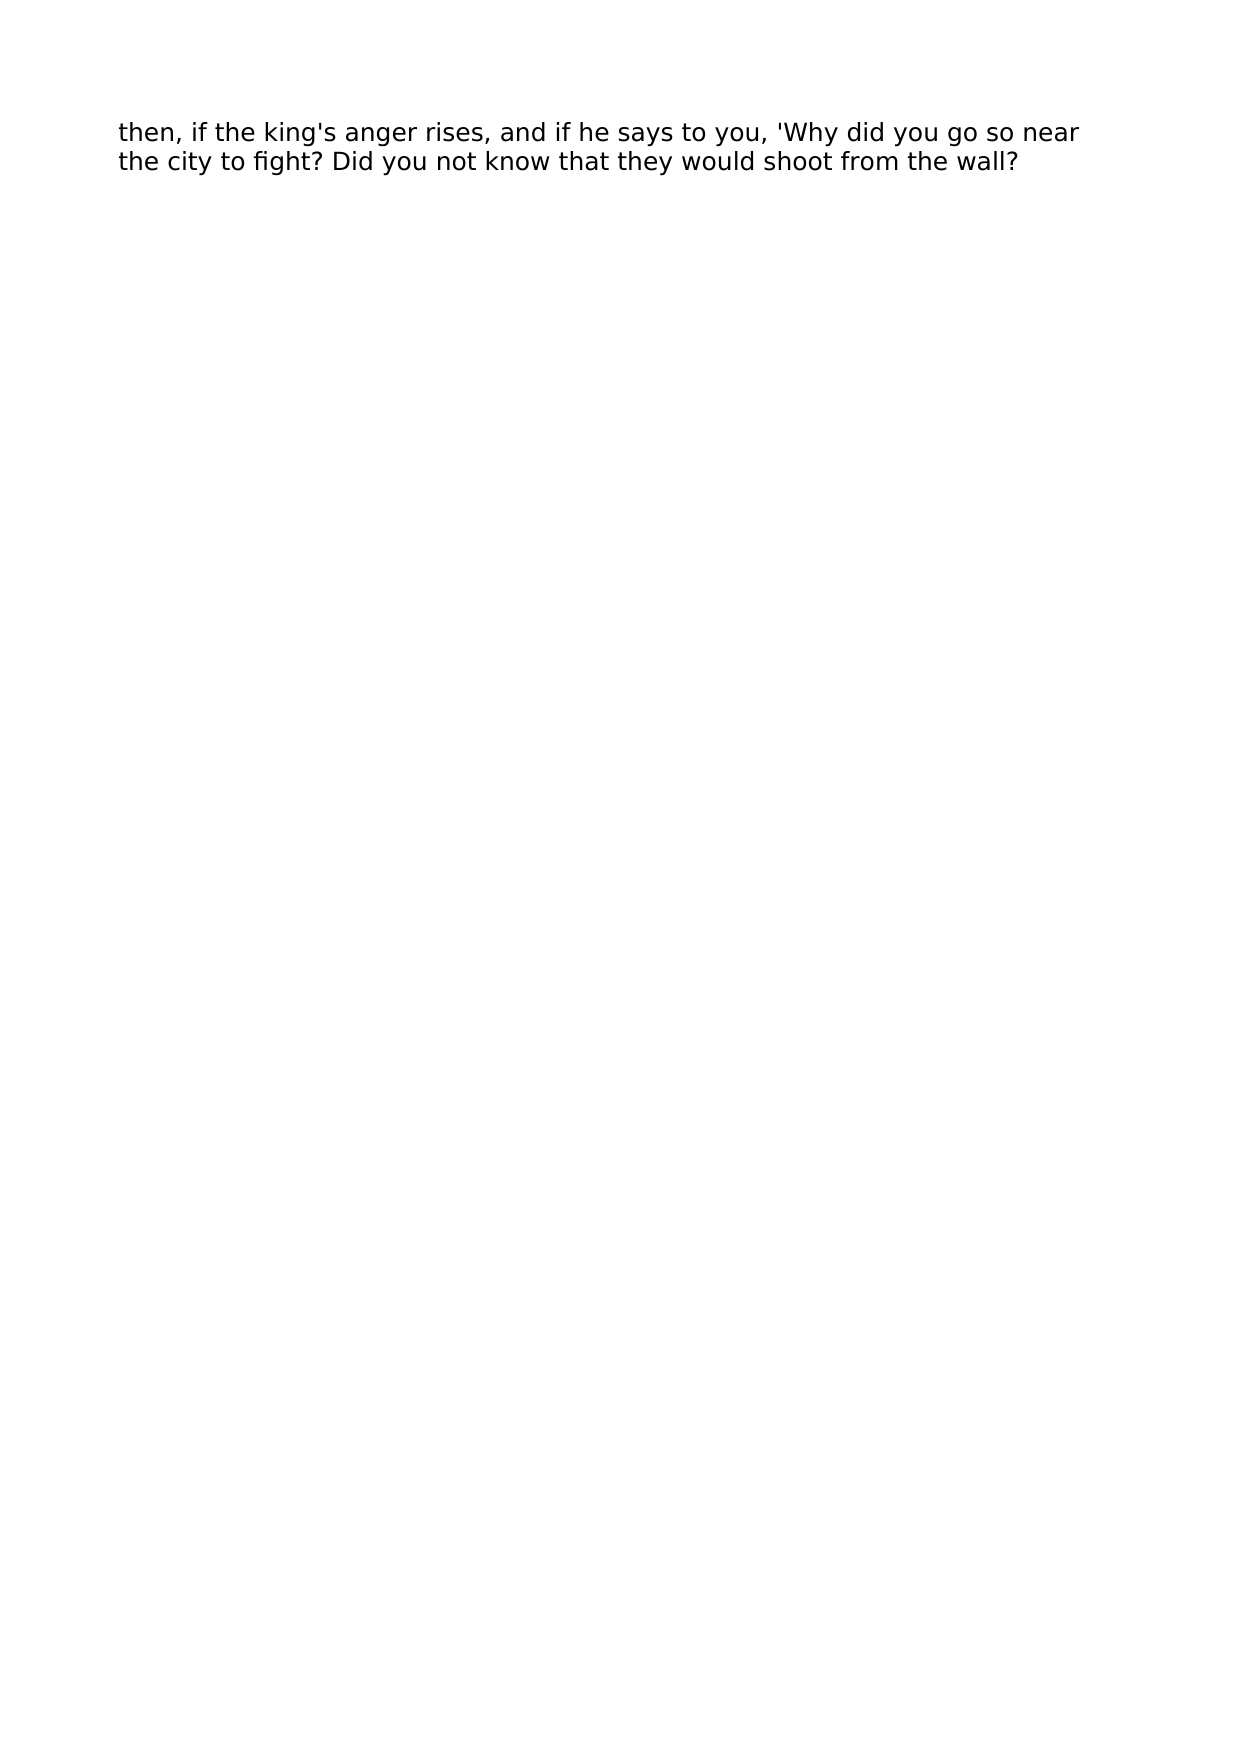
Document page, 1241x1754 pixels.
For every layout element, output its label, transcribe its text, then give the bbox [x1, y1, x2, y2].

text then, if the king's anger rises, and if he says to you, 'Why did you go so near the city to fight? Did you not know that they would shoot from the wall? [118, 118, 1122, 176]
